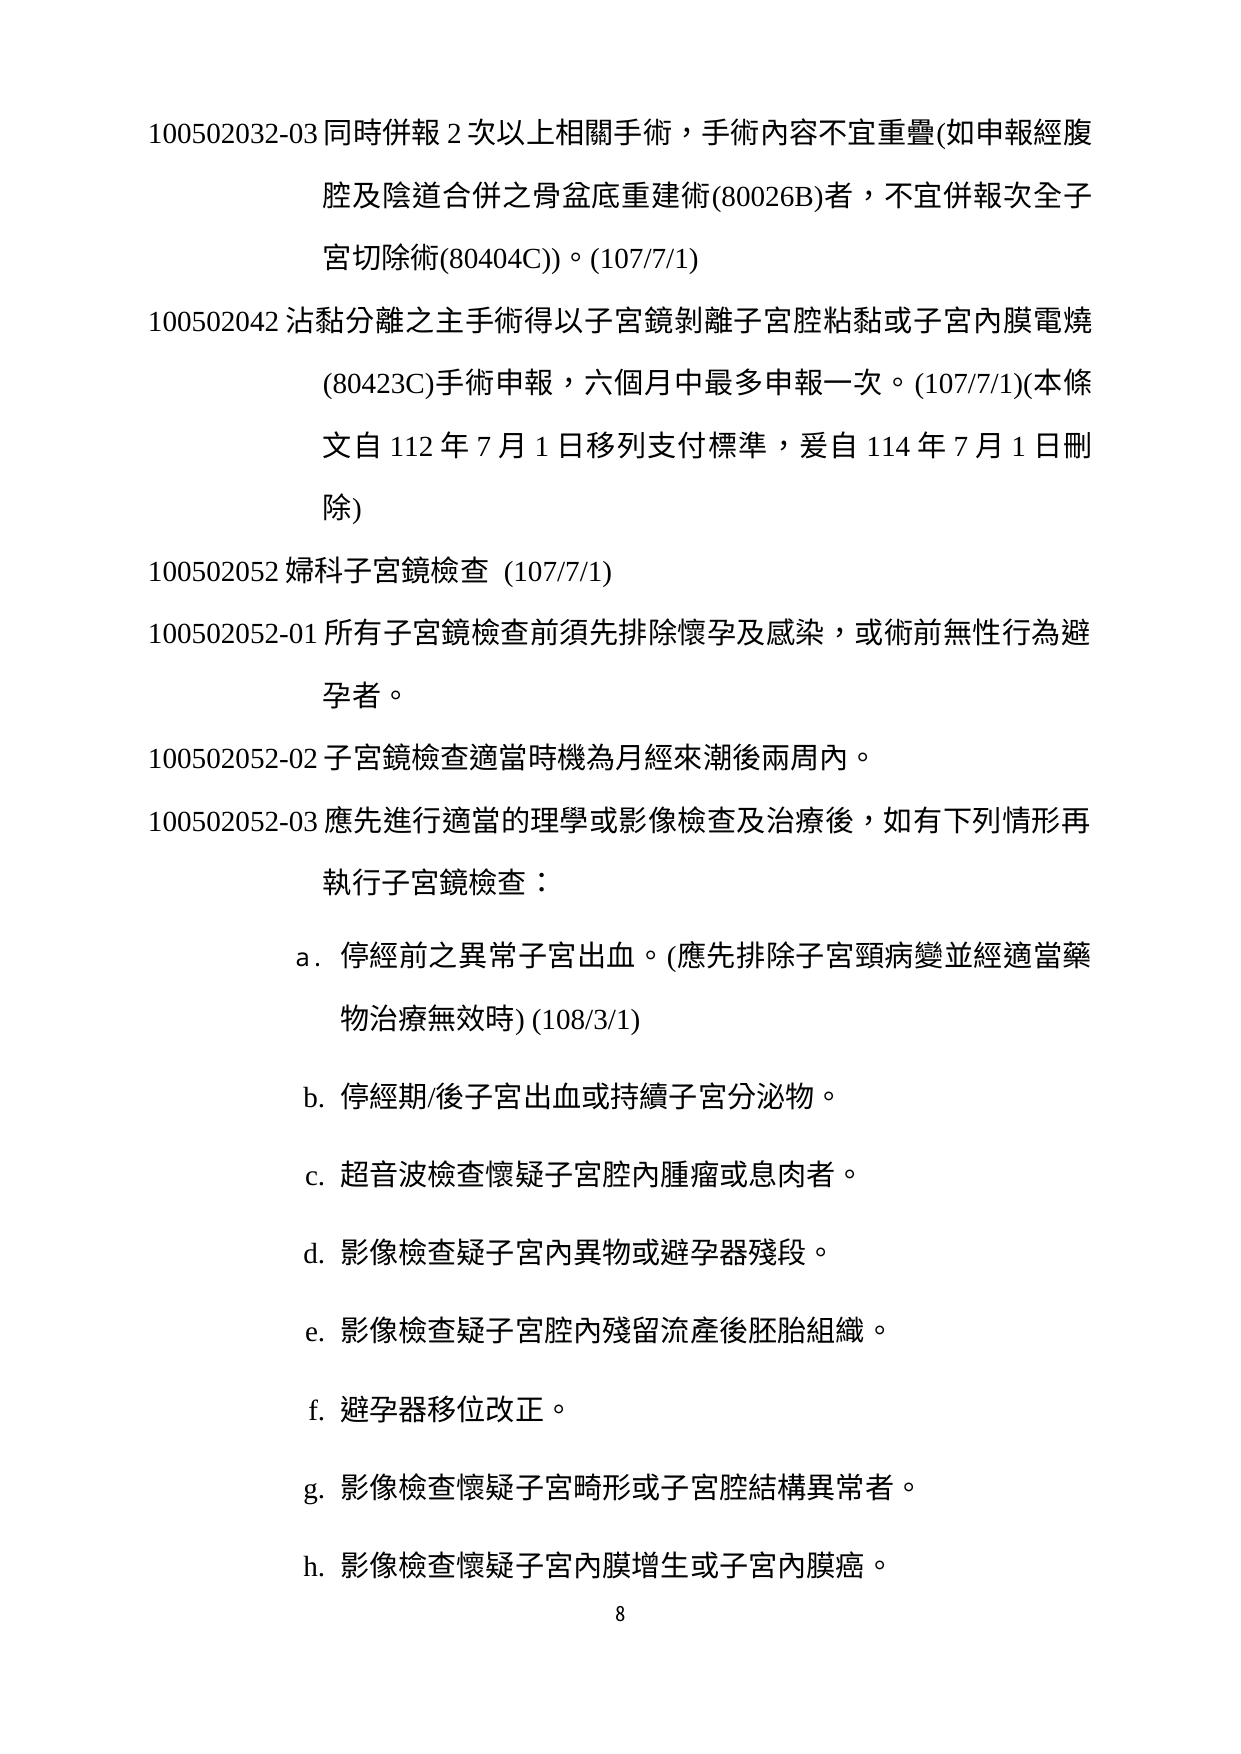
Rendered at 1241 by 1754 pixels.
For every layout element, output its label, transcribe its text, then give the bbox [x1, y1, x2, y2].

text 100502052-03應先進行適當的理學或影像檢查及治療後，如有下列情形再執行子宮鏡檢查： [148, 777, 1092, 902]
list 停經前之異常子宮出血。(應先排除子宮頸病變並經適當藥物治療無效時) (108/3/1) [325, 912, 1092, 1037]
list 停經期/後子宮出血或持續子宮分泌物。 [325, 1053, 1092, 1116]
list 影像檢查懷疑子宮畸形或子宮腔結構異常者。 [325, 1444, 1092, 1506]
list 影像檢查疑子宮內異物或避孕器殘段。 [325, 1209, 1092, 1272]
list 超音波檢查懷疑子宮腔內腫瘤或息肉者。 [325, 1131, 1092, 1194]
text 100502032-03同時併報2次以上相關手術，手術內容不宜重疊(如申報經腹腔及陰道合併之骨盆底重建術(80026B)者，不宜併報次全子宮切除術(80404C))。(107/7/1) [148, 89, 1092, 277]
list 避孕器移位改正。 [325, 1366, 1092, 1428]
list 影像檢查疑子宮腔內殘留流產後胚胎組織。 [325, 1287, 1092, 1350]
text 100502052-01所有子宮鏡檢查前須先排除懷孕及感染，或術前無性行為避孕者。 [148, 589, 1092, 714]
list 影像檢查懷疑子宮內膜增生或子宮內膜癌。 [325, 1522, 1092, 1584]
text 100502052婦科子宮鏡檢查 (107/7/1) [148, 527, 1092, 589]
text 100502042沾黏分離之主手術得以子宮鏡剝離子宮腔粘黏或子宮內膜電燒(80423C)手術申報，六個月中最多申報一次。(107/7/1)(本條文自112年7月1日移列支付標準，爰自114年7月1日刪除) [148, 277, 1092, 527]
text 100502052-02子宮鏡檢查適當時機為月經來潮後兩周內。 [148, 714, 1092, 777]
